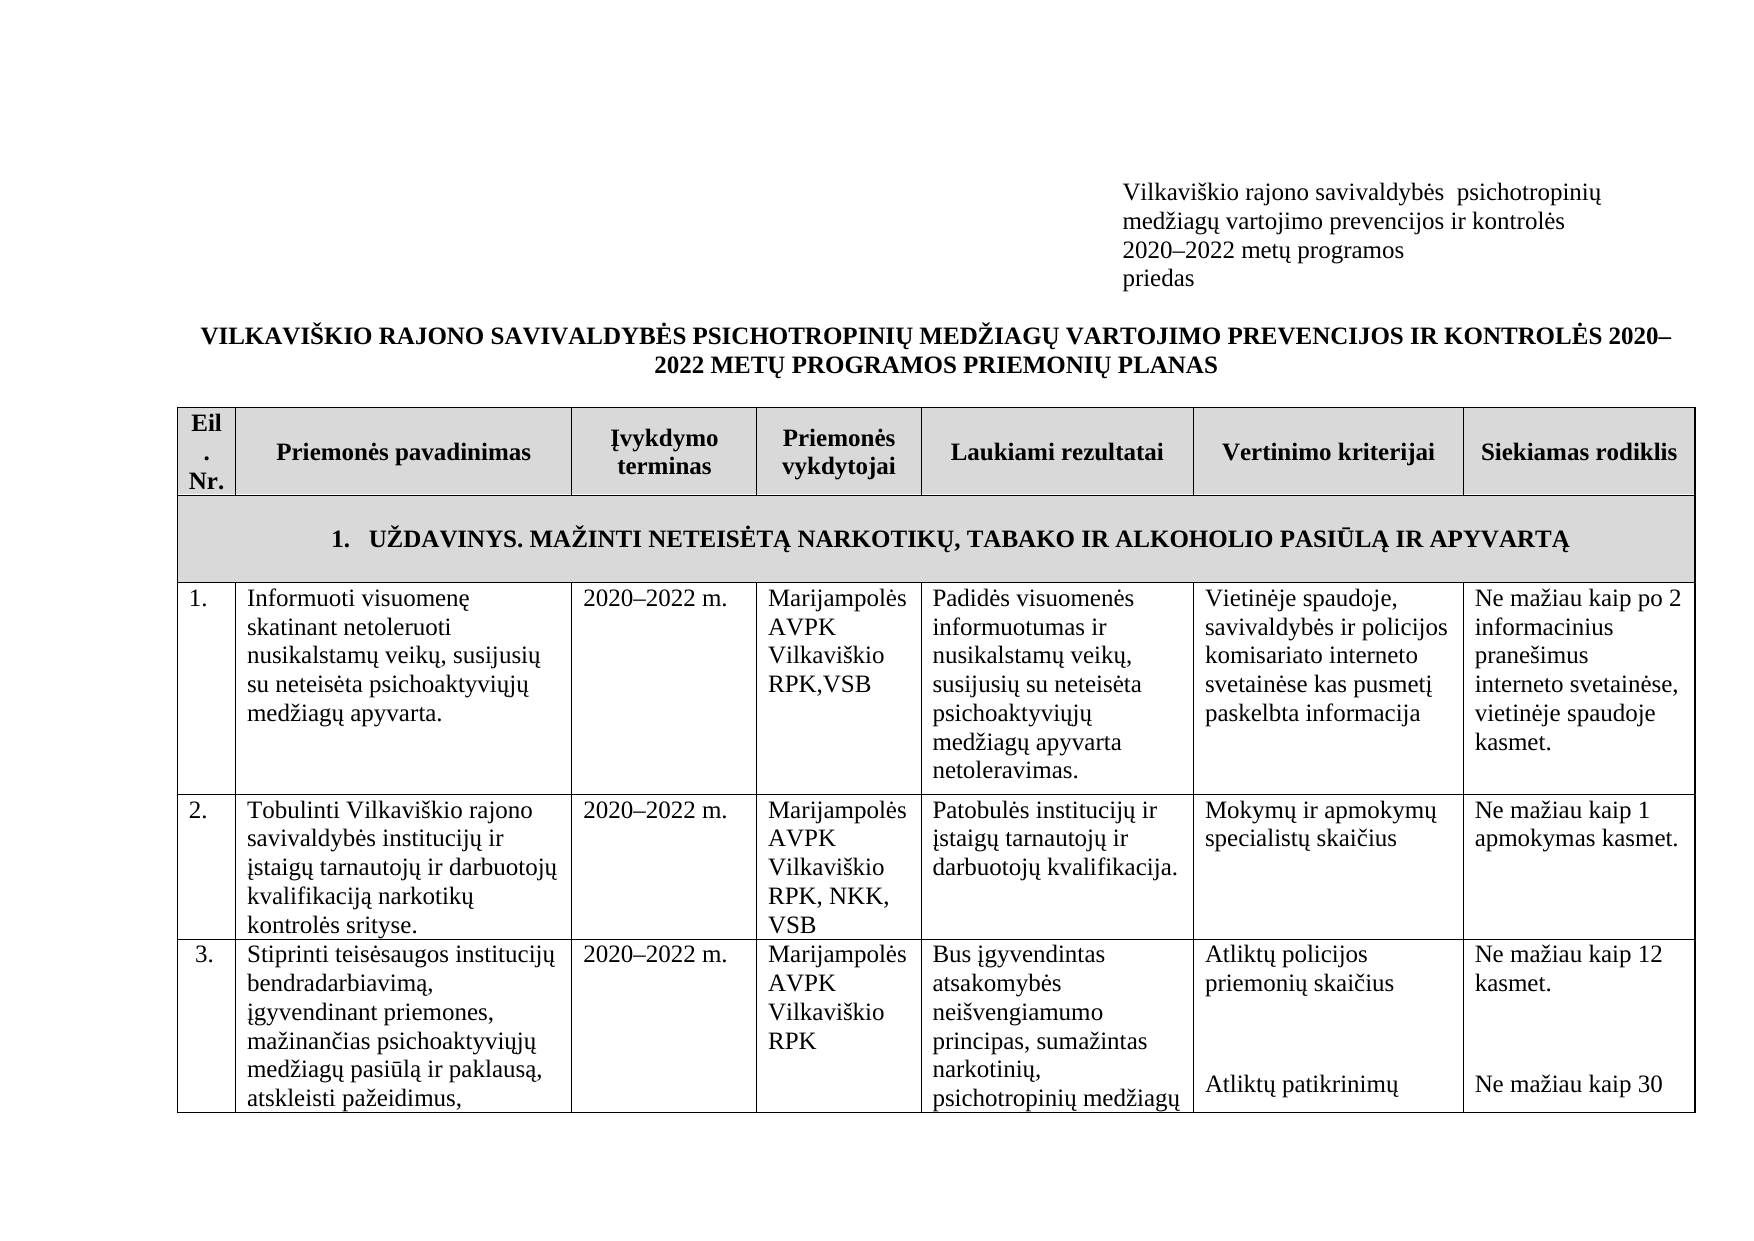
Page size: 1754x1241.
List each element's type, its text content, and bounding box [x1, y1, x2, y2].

text 2020–2022 metų programos [1122, 235, 1695, 263]
table_cell Vietinėje spaudoje, savivaldybės ir policijos komisariato interneto svetainėse kas pusmetį paskelbta informacija [1194, 583, 1463, 794]
table_cell Marijampolės AVPK Vilkaviškio RPK [757, 940, 921, 1112]
table_header Vertinimo kriterijai [1194, 408, 1463, 494]
text priedas [1122, 263, 1695, 292]
table_cell Ne mažiau kaip 1 apmokymas kasmet. [1464, 795, 1694, 938]
table_cell Marijampolės AVPK Vilkaviškio RPK,VSB [757, 583, 921, 794]
table_cell Bus įgyvendintas atsakomybės neišvengiamumo principas, sumažintas narkotinių, psichotropinių medžiagų [922, 940, 1193, 1112]
table_cell 3. [178, 940, 235, 1112]
text medžiagų vartojimo prevencijos ir kontrolės [1122, 206, 1695, 235]
table_cell Mokymų ir apmokymų specialistų skaičius [1194, 795, 1463, 938]
table_cell 2020–2022 m. [572, 795, 756, 938]
table_cell 1. UŽDAVINYS. MAŽINTI NETEISĖTĄ NARKOTIKŲ, TABAKO IR ALKOHOLIO PASIŪLĄ IR APYVARTĄ [178, 496, 1694, 582]
table_cell 1. [178, 583, 235, 794]
table_header Priemonės vykdytojai [757, 408, 921, 494]
table_cell Padidės visuomenės informuotumas ir nusikalstamų veikų, susijusių su neteisėta psichoaktyviųjų medžiagų apyvarta netoleravimas. [922, 583, 1193, 794]
table_header Laukiami rezultatai [922, 408, 1193, 494]
table_cell Ne mažiau kaip po 2 informacinius pranešimus interneto svetainėse, vietinėje spaudoje kasmet. [1464, 583, 1694, 794]
table_cell 2020–2022 m. [572, 940, 756, 1112]
table_cell Stiprinti teisėsaugos institucijų bendradarbiavimą, įgyvendinant priemones, mažinančias psichoaktyviųjų medžiagų pasiūlą ir paklausą, atskleisti pažeidimus, [236, 940, 571, 1112]
table_cell Informuoti visuomenę skatinant netoleruoti nusikalstamų veikų, susijusių su neteisėta psichoaktyviųjų medžiagų apyvarta. [236, 583, 571, 794]
table_cell 2020–2022 m. [572, 583, 756, 794]
table_cell 2. [178, 795, 235, 938]
table_header Priemonės pavadinimas [236, 408, 571, 494]
text VILKAVIŠKIO RAJONO SAVIVALDYBĖS PSICHOTROPINIŲ MEDŽIAGŲ VARTOJIMO PREVENCIJOS IR KONTROLĖS 2020–2022 METŲ PROGRAMOS PRIEMONIŲ PLANAS [177, 321, 1695, 378]
table_header Įvykdymo terminas [572, 408, 756, 494]
table_header Eil. Nr. [178, 408, 235, 494]
table_cell Ne mažiau kaip 12 kasmet. Ne mažiau kaip 30 [1464, 940, 1694, 1112]
table_cell Tobulinti Vilkaviškio rajono savivaldybės institucijų ir įstaigų tarnautojų ir darbuotojų kvalifikaciją narkotikų kontrolės srityse. [236, 795, 571, 938]
table_cell Patobulės institucijų ir įstaigų tarnautojų ir darbuotojų kvalifikacija. [922, 795, 1193, 938]
table_header Siekiamas rodiklis [1464, 408, 1694, 494]
table_cell Atliktų policijos priemonių skaičius Atliktų patikrinimų [1194, 940, 1463, 1112]
table_cell Marijampolės AVPK Vilkaviškio RPK, NKK, VSB [757, 795, 921, 938]
text Vilkaviškio rajono savivaldybės psichotropinių [1122, 177, 1695, 206]
